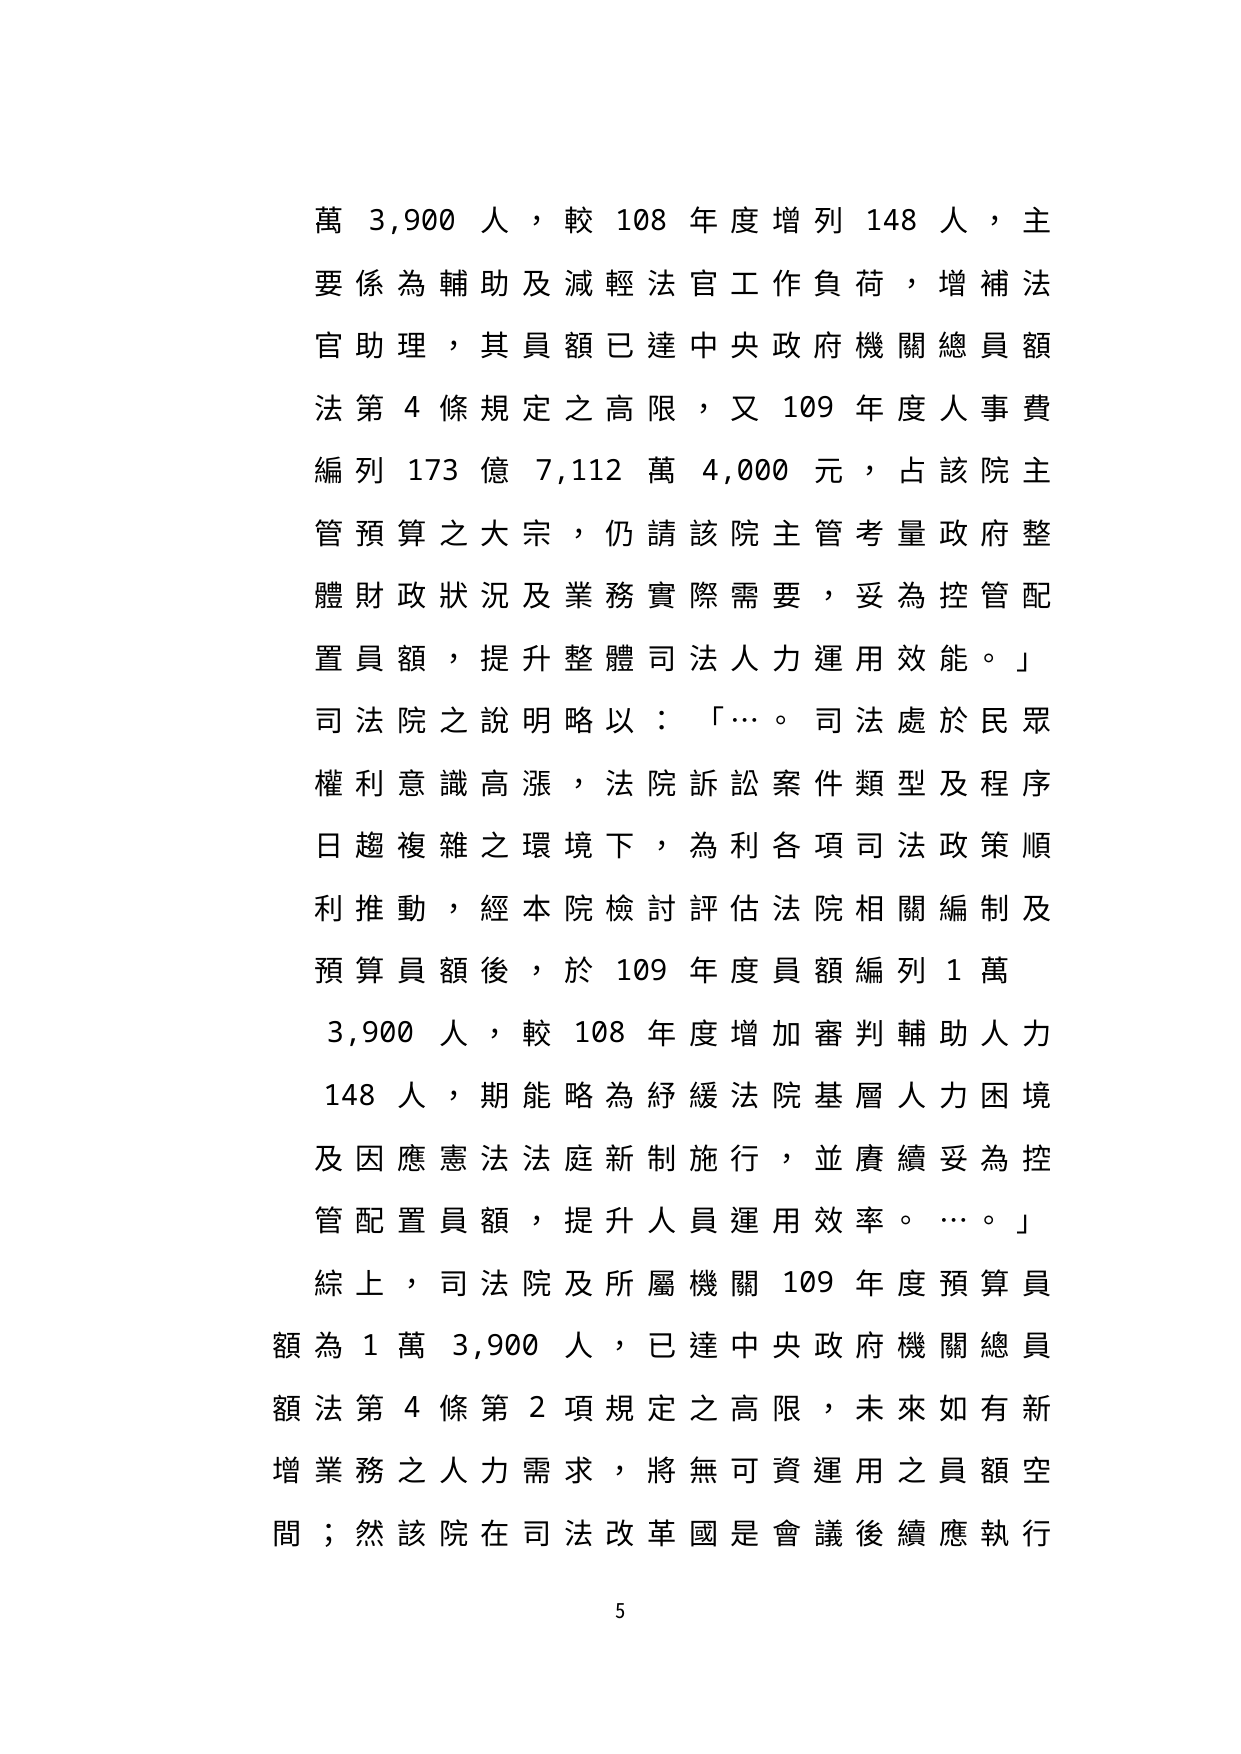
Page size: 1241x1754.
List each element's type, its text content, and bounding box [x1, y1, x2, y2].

text 綜上，司法院及所屬機關109年度預算員額為1萬3,900人，已達中央政府機關總員額法第4條第2項規定之高限，未來如有新增業務之人力需求，將無可資運用之員額空間；然該院在司法改革國是會議後續應執行 [242, 1240, 1058, 1552]
text 司法院及所屬機關109年度預算員額已達高限，行政院於其加註意見提及：「二、員額及人事費部分：109年度員額編列1萬3,900人，較108年度增列148人，主要係為輔助及減輕法官工作負荷，增補法官助理，其員額已達中央政府機關總員額法第4條規定之高限，又109年度人事費編列173億7,112萬4,000元，占該院主管預算之大宗，仍請該院主管考量政府整體財政狀況及業務實際需要，妥為控管配置員額，提升整體司法人力運用效能。」司法院之說明略以：「…。司法處於民眾權利意識高漲，法院訴訟案件類型及程序日趨複雜之環境下，為利各項司法政策順利推動，經本院檢討評估法院相關編制及預算員額後，於109年度員額編列1萬3,900人，較108年度增加審判輔助人力148人，期能略為紓緩法院基層人力困境及因應憲法法庭新制施行，並賡續妥為控管配置員額，提升人員運用效率。…。」 [271, 177, 1058, 1240]
